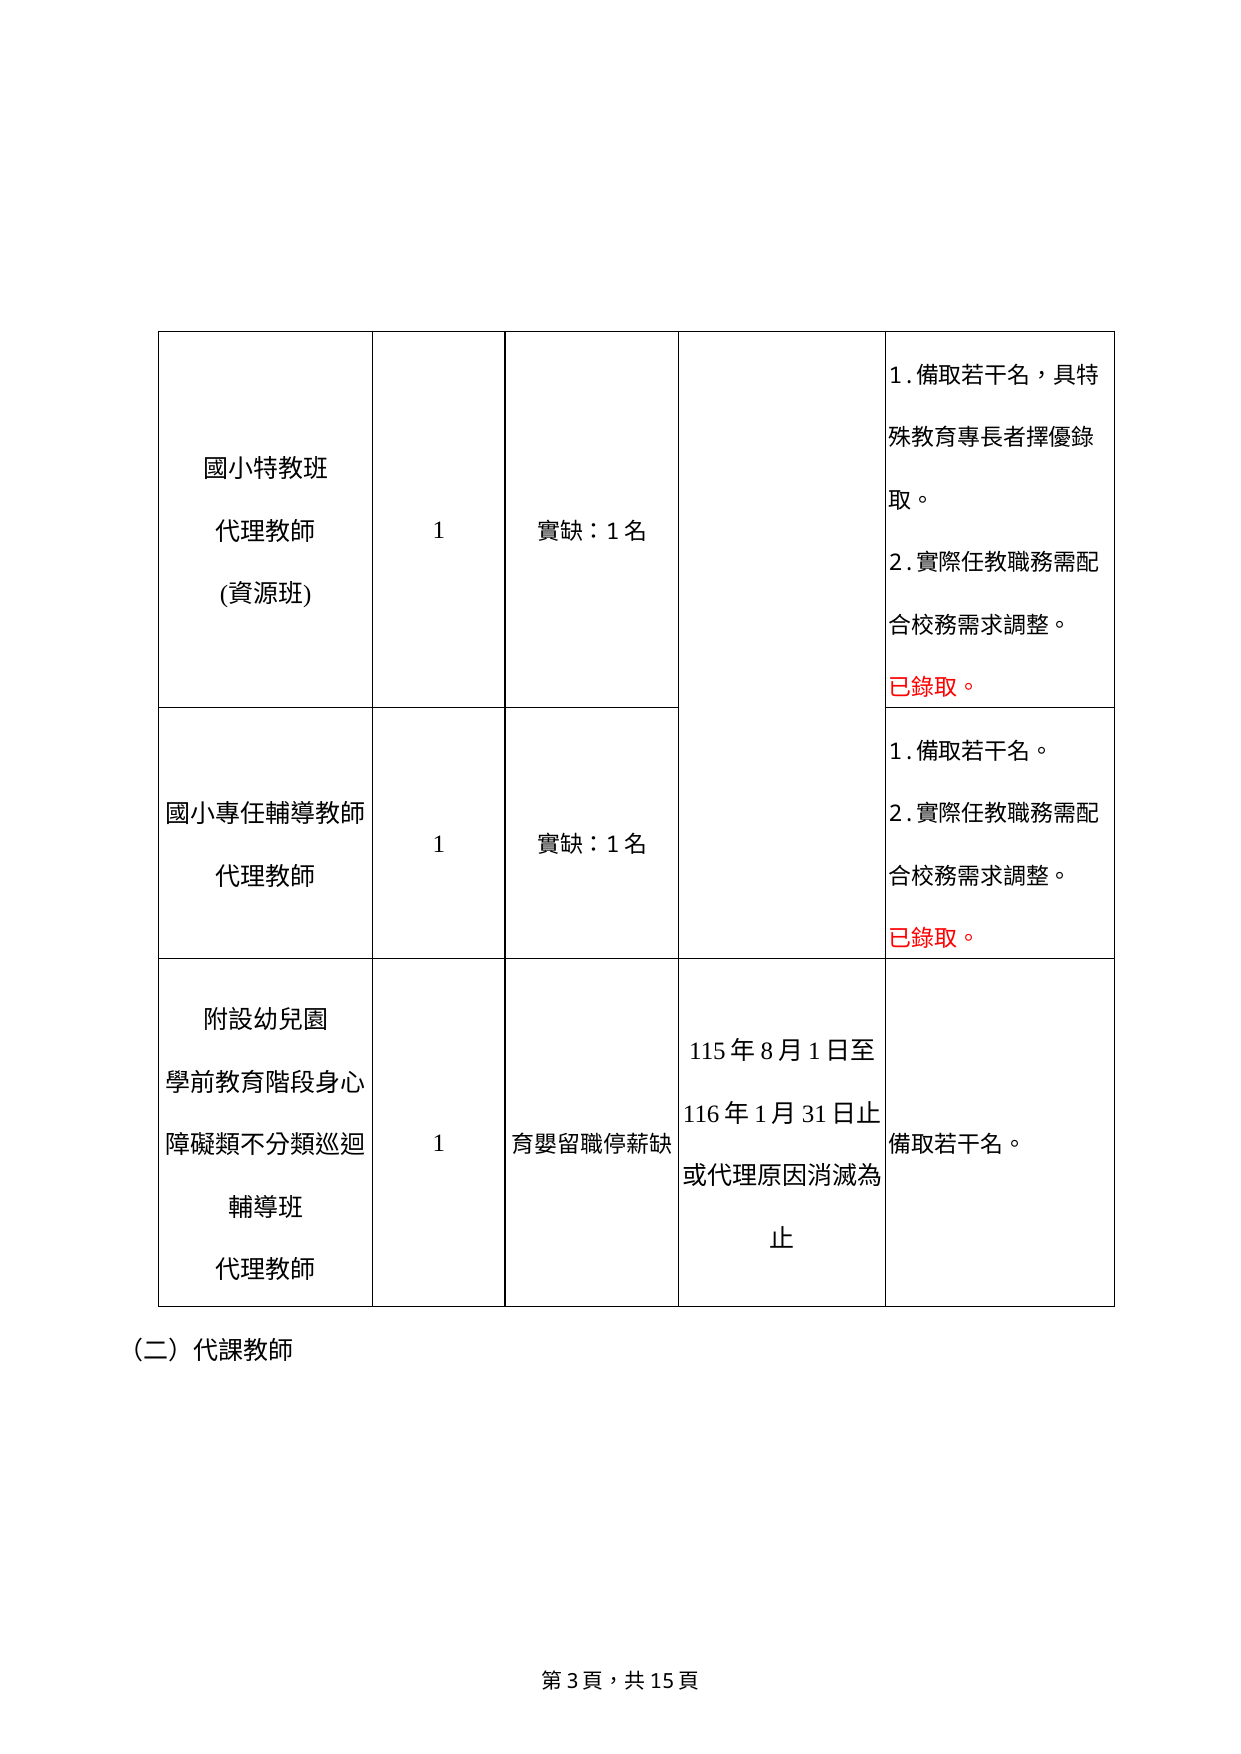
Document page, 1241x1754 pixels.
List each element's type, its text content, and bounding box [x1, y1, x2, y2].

table_cell 1.備取若干名，具特殊教育專長者擇優錄取。 2.實際任教職務需配合校務需求調整。 已錄取。 [886, 332, 1114, 707]
table_cell 1 [373, 708, 504, 958]
table_cell 實缺：1名 [506, 708, 678, 958]
table_cell 備取若干名。 [886, 959, 1114, 1306]
table_cell [679, 332, 885, 958]
table_cell 115年8月1日至116年1月31日止或代理原因消滅為止 [679, 959, 885, 1306]
table_cell 育嬰留職停薪缺 [506, 959, 678, 1306]
table_cell 1 [373, 332, 504, 707]
table_cell 國小特教班 代理教師 (資源班) [159, 332, 372, 707]
table_cell 1 [373, 959, 504, 1306]
table_cell 1.備取若干名。 2.實際任教職務需配合校務需求調整。 已錄取。 [886, 708, 1114, 958]
text （二）代課教師 [118, 1307, 1122, 1369]
table_cell 實缺：1名 [506, 332, 678, 707]
table_cell 附設幼兒園 學前教育階段身心障礙類不分類巡迴輔導班 代理教師 [159, 959, 372, 1306]
table_cell 國小專任輔導教師 代理教師 [159, 708, 372, 958]
